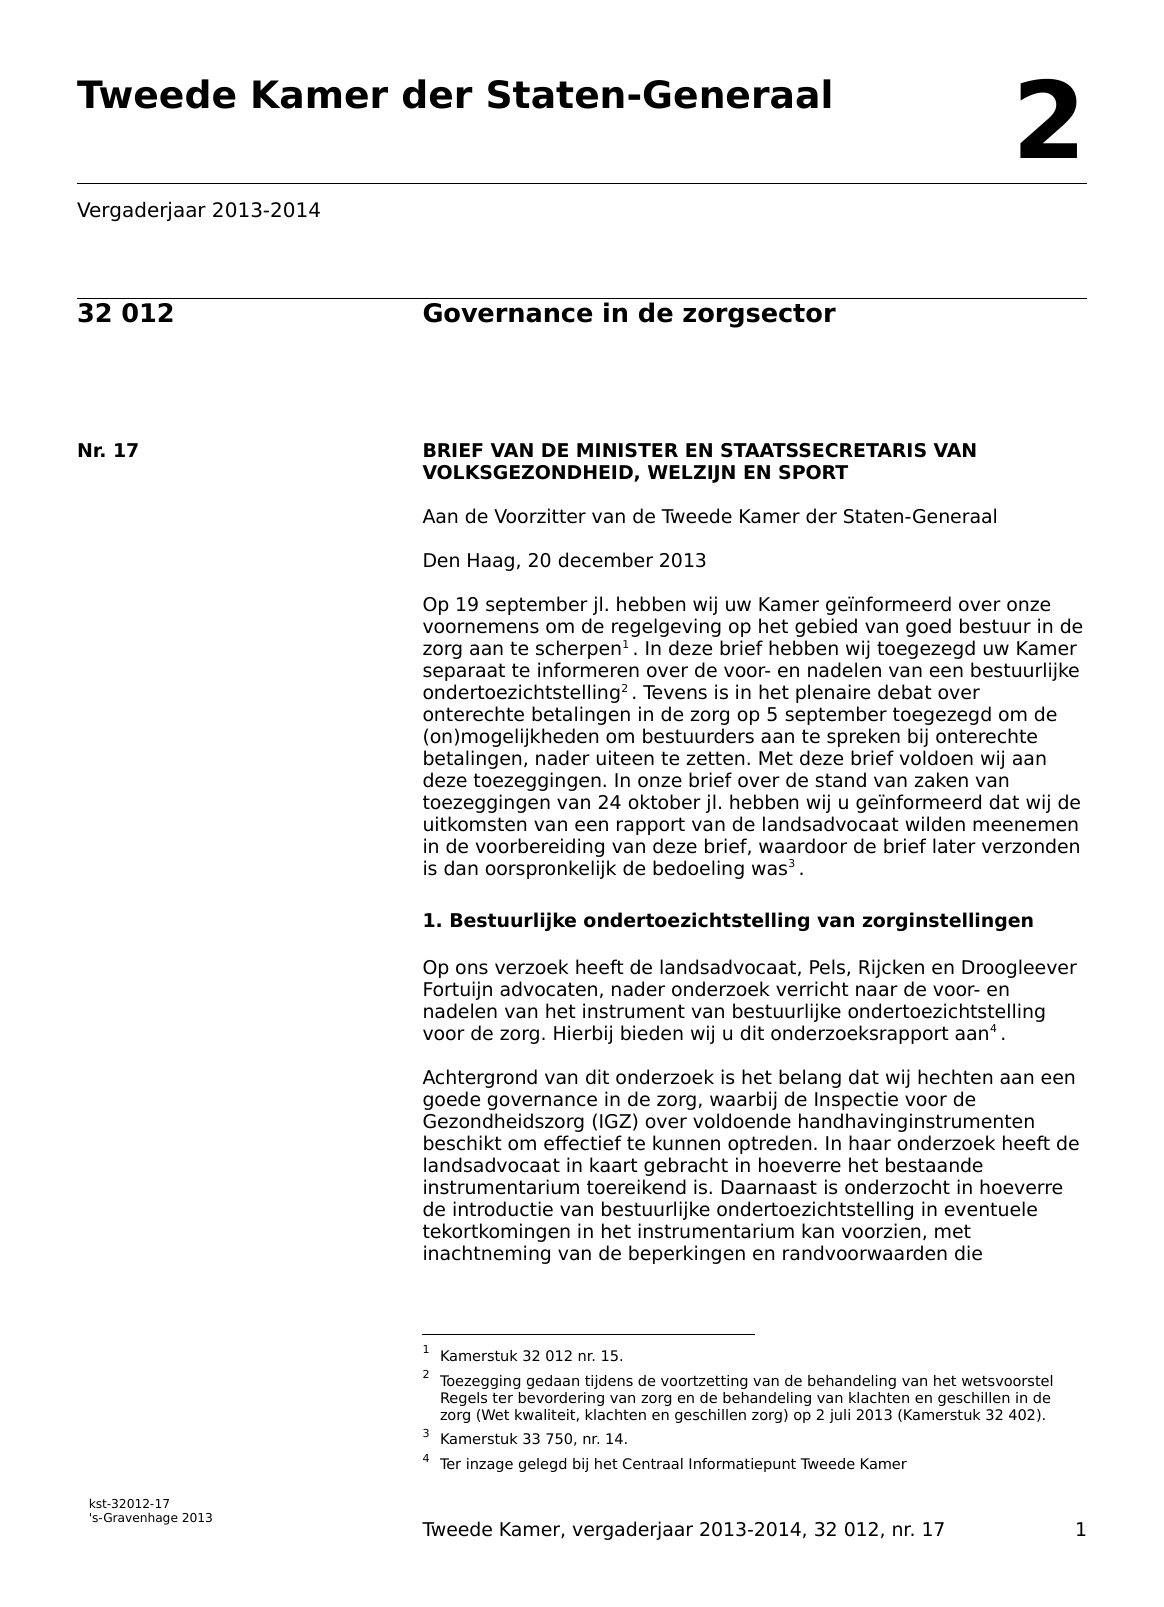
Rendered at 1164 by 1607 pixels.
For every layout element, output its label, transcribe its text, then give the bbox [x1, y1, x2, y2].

text Op 19 september jl. hebben wij uw Kamer geïnformeerd over onze voornemens om de regelgeving op het gebied van goed bestuur in de zorg aan te scherpen. In deze brief hebben wij toegezegd uw Kamer separaat te informeren over de voor- en nadelen van een bestuurlijke ondertoezichtstelling. Tevens is in het plenaire debat over onterechte betalingen in de zorg op 5 september toegezegd om de (on)mogelijkheden om bestuurders aan te spreken bij onterechte betalingen, nader uiteen te zetten. Met deze brief voldoen wij aan deze toezeggingen. In onze brief over de stand van zaken van toezeggingen van 24 oktober jl. hebben wij u geïnformeerd dat wij de uitkomsten van een rapport van de landsadvocaat wilden meenemen in de voorbereiding van deze brief, waardoor de brief later verzonden is dan oorspronkelijk de bedoeling was. [422, 594, 1087, 880]
subtitle 32 012 Governance in de zorgsector [77, 299, 1087, 329]
table_header 2 [886, 59, 1087, 183]
text Den Haag, 20 december 2013 [422, 550, 1087, 572]
text Kamerstuk 33 750, nr. 14. [422, 1427, 1087, 1449]
text Kamerstuk 32 012 nr. 15. [422, 1343, 1087, 1366]
table_cell Vergaderjaar 2013-2014 [77, 184, 1087, 298]
text 's-Gravenhage 2013 [88, 1511, 323, 1525]
text Achtergrond van dit onderzoek is het belang dat wij hechten aan een goede governance in de zorg, waarbij de Inspectie voor de Gezondheidszorg (IGZ) over voldoende handhavinginstrumenten beschikt om effectief te kunnen optreden. In haar onderzoek heeft de landsadvocaat in kaart gebracht in hoeverre het bestaande instrumentarium toereikend is. Daarnaast is onderzocht in hoeverre de introductie van bestuurlijke ondertoezichtstelling in eventuele tekortkomingen in het instrumentarium kan voorzien, met inachtneming van de beperkingen en randvoorwaarden die [422, 1067, 1087, 1265]
subtitle 1. Bestuurlijke ondertoezichtstelling van zorginstellingen [422, 910, 1087, 932]
text Ter inzage gelegd bij het Centraal Informatiepunt Tweede Kamer [422, 1452, 1087, 1474]
text Aan de Voorzitter van de Tweede Kamer der Staten-Generaal [422, 506, 1087, 528]
text Toezegging gedaan tijdens de voortzetting van de behandeling van het wetsvoorstel Regels ter bevordering van zorg en de behandeling van klachten en geschillen in de zorg (Wet kwaliteit, klachten en geschillen zorg) op 2 juli 2013 (Kamerstuk 32 402). [422, 1368, 1087, 1424]
subtitle Nr. 17 BRIEF VAN DE MINISTER EN STAATSSECRETARIS VAN VOLKSGEZONDHEID, WELZIJN EN SPORT [77, 440, 1087, 484]
text kst-32012-17 [88, 1497, 323, 1511]
text Op ons verzoek heeft de landsadvocaat, Pels, Rijcken en Droogleever Fortuijn advocaten, nader onderzoek verricht naar de voor- en nadelen van het instrument van bestuurlijke ondertoezichtstelling voor de zorg. Hierbij bieden wij u dit onderzoeksrapport aan. [422, 957, 1087, 1045]
table_header Tweede Kamer der Staten-Generaal [77, 59, 886, 183]
